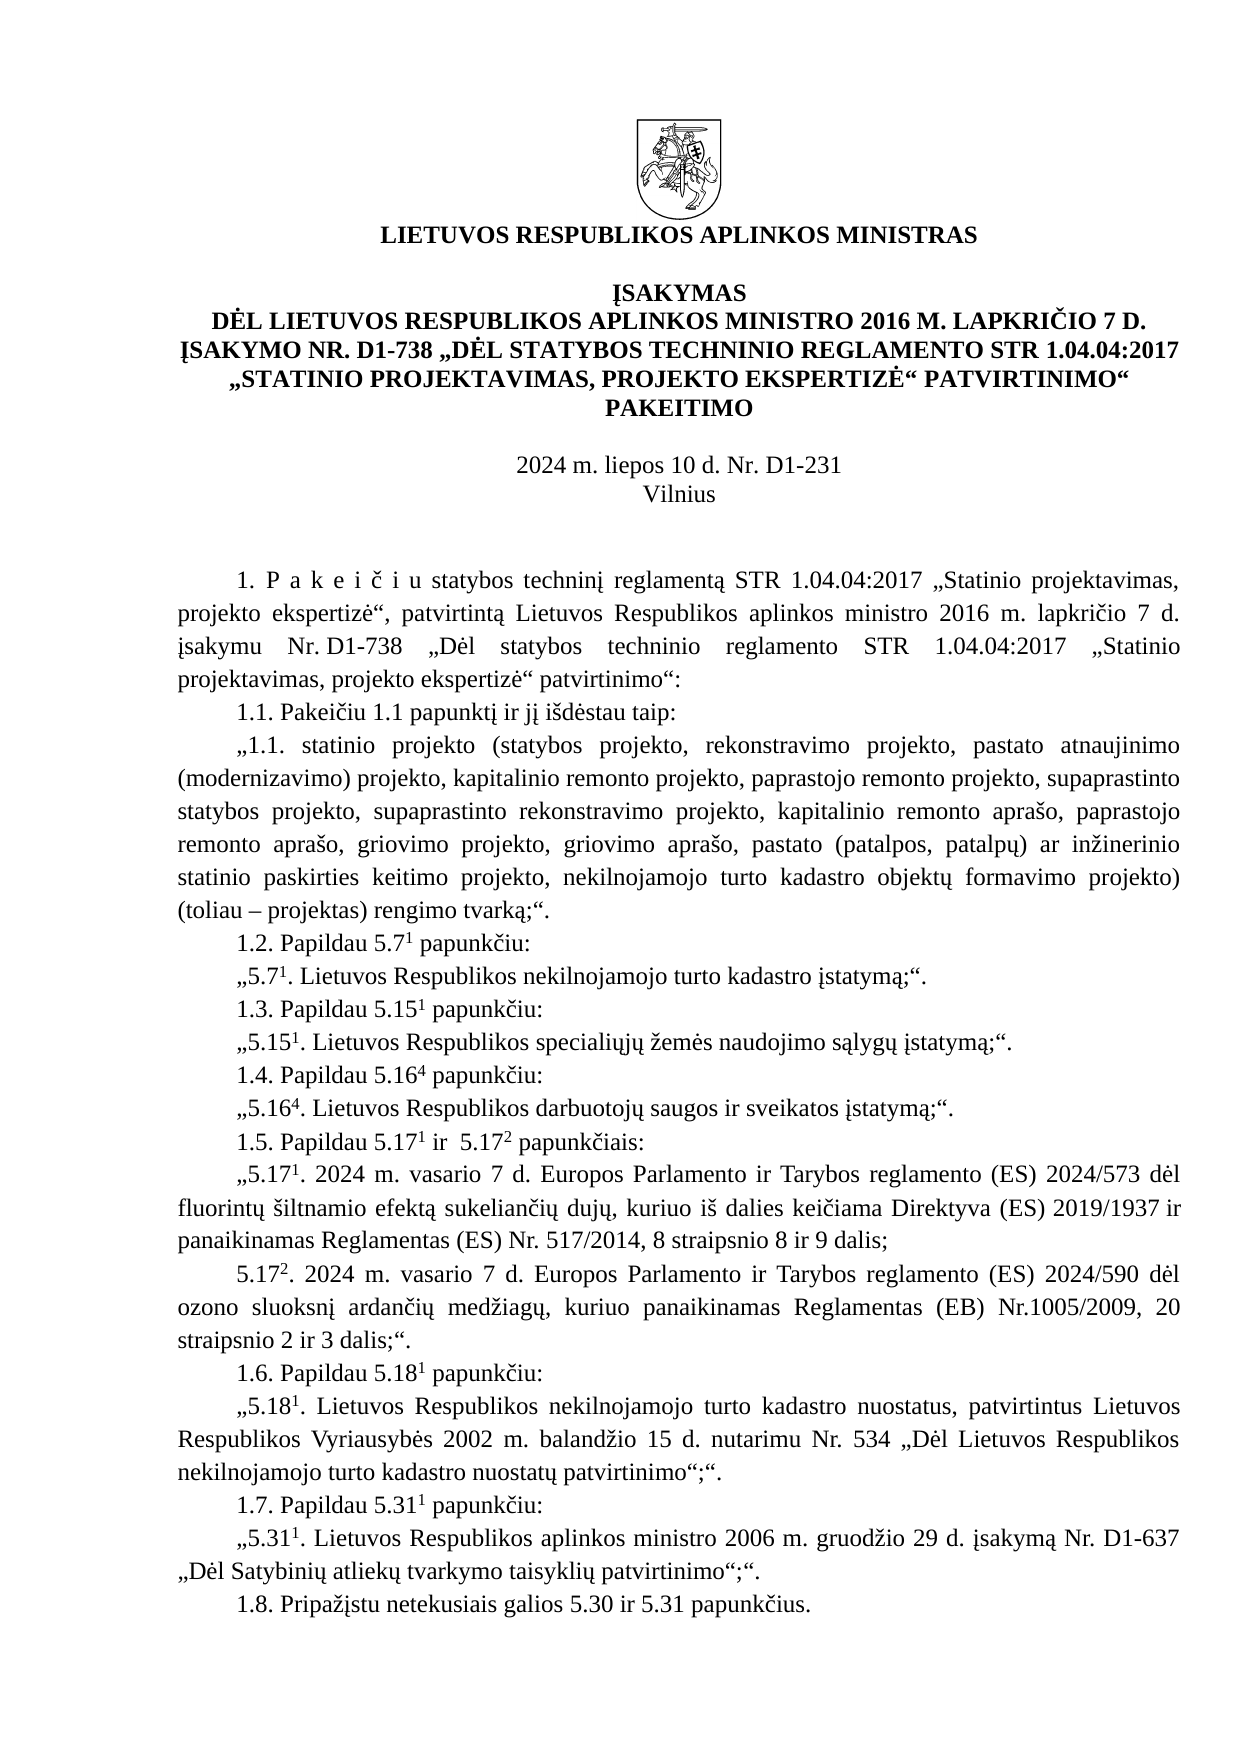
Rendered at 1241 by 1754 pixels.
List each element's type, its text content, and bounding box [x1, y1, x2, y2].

text 1.5. Papildau 5.171 ir 5.172 papunkčiais: [177, 1127, 1181, 1155]
text 1. P a k e i č i u statybos techninį reglamentą STR 1.04.04:2017 „Statinio projektavimas, projekto ekspertizė“, patvirtintą Lietuvos Respublikos aplinkos ministro 2016 m. lapkričio 7 d. įsakymu Nr. D1-738 „Dėl statybos techninio reglamento STR 1.04.04:2017 „Statinio projektavimas, projekto ekspertizė“ patvirtinimo“: [177, 565, 1181, 693]
text 1.7. Papildau 5.311 papunkčiu: [177, 1490, 1181, 1518]
text „5.181. Lietuvos Respublikos nekilnojamojo turto kadastro nuostatus, patvirtintus Lietuvos Respublikos Vyriausybės 2002 m. balandžio 15 d. nutarimu Nr. 534 „Dėl Lietuvos Respublikos nekilnojamojo turto kadastro nuostatų patvirtinimo“;“. [177, 1391, 1181, 1486]
text 1.8. Pripažįstu netekusiais galios 5.30 ir 5.31 papunkčius. [177, 1589, 1181, 1618]
text „5.151. Lietuvos Respublikos specialiųjų žemės naudojimo sąlygų įstatymą;“. [177, 1027, 1181, 1056]
text 1.2. Papildau 5.71 papunkčiu: [177, 928, 1181, 957]
text 1.4. Papildau 5.164 papunkčiu: [177, 1061, 1181, 1089]
text „5.164. Lietuvos Respublikos darbuotojų saugos ir sveikatos įstatymą;“. [177, 1093, 1181, 1122]
text 5.172. 2024 m. vasario 7 d. Europos Parlamento ir Tarybos reglamento (ES) 2024/590 dėl ozono sluoksnį ardančių medžiagų, kuriuo panaikinamas Reglamentas (EB) Nr.1005/2009, 20 straipsnio 2 ir 3 dalis;“. [177, 1259, 1181, 1353]
text „5.171. 2024 m. vasario 7 d. Europos Parlamento ir Tarybos reglamento (ES) 2024/573 dėl fluorintų šiltnamio efektą sukeliančių dujų, kuriuo iš dalies keičiama Direktyva (ES) 2019/1937 ir panaikinamas Reglamentas (ES) Nr. 517/2014, 8 straipsnio 8 ir 9 dalis; [177, 1159, 1181, 1254]
text 1.6. Papildau 5.181 papunkčiu: [177, 1358, 1181, 1386]
text 2024 m. liepos 10 d. Nr. D1-231 [177, 450, 1181, 479]
text DĖL LIETUVOS RESPUBLIKOS APLINKOS MINISTRO 2016 M. LAPKRIČIO 7 D. ĮSAKYMO NR. D1-738 „DĖL STATYBOS TECHNINIO REGLAMENTO STR 1.04.04:2017 „STATINIO PROJEKTAVIMAS, PROJEKTO EKSPERTIZĖ“ PATVIRTINIMO“ PAKEITIMO [177, 306, 1181, 421]
text „5.311. Lietuvos Respublikos aplinkos ministro 2006 m. gruodžio 29 d. įsakymą Nr. D1-637 „Dėl Satybinių atliekų tvarkymo taisyklių patvirtinimo“;“. [177, 1523, 1181, 1584]
text ĮSAKYMAS [177, 278, 1181, 306]
text „1.1. statinio projekto (statybos projekto, rekonstravimo projekto, pastato atnaujinimo (modernizavimo) projekto, kapitalinio remonto projekto, paprastojo remonto projekto, supaprastinto statybos projekto, supaprastinto rekonstravimo projekto, kapitalinio remonto aprašo, paprastojo remonto aprašo, griovimo projekto, griovimo aprašo, pastato (patalpos, patalpų) ar inžinerinio statinio paskirties keitimo projekto, nekilnojamojo turto kadastro objektų formavimo projekto) (toliau – projektas) rengimo tvarką;“. [177, 730, 1181, 924]
text Vilnius [177, 479, 1181, 508]
text 1.3. Papildau 5.151 papunkčiu: [177, 994, 1181, 1023]
text LIETUVOS RESPUBLIKOS APLINKOS MINISTRAS [177, 220, 1181, 249]
text 1.1. Pakeičiu 1.1 papunktį ir jį išdėstau taip: [236, 697, 1181, 726]
text „5.71. Lietuvos Respublikos nekilnojamojo turto kadastro įstatymą;“. [177, 961, 1181, 990]
